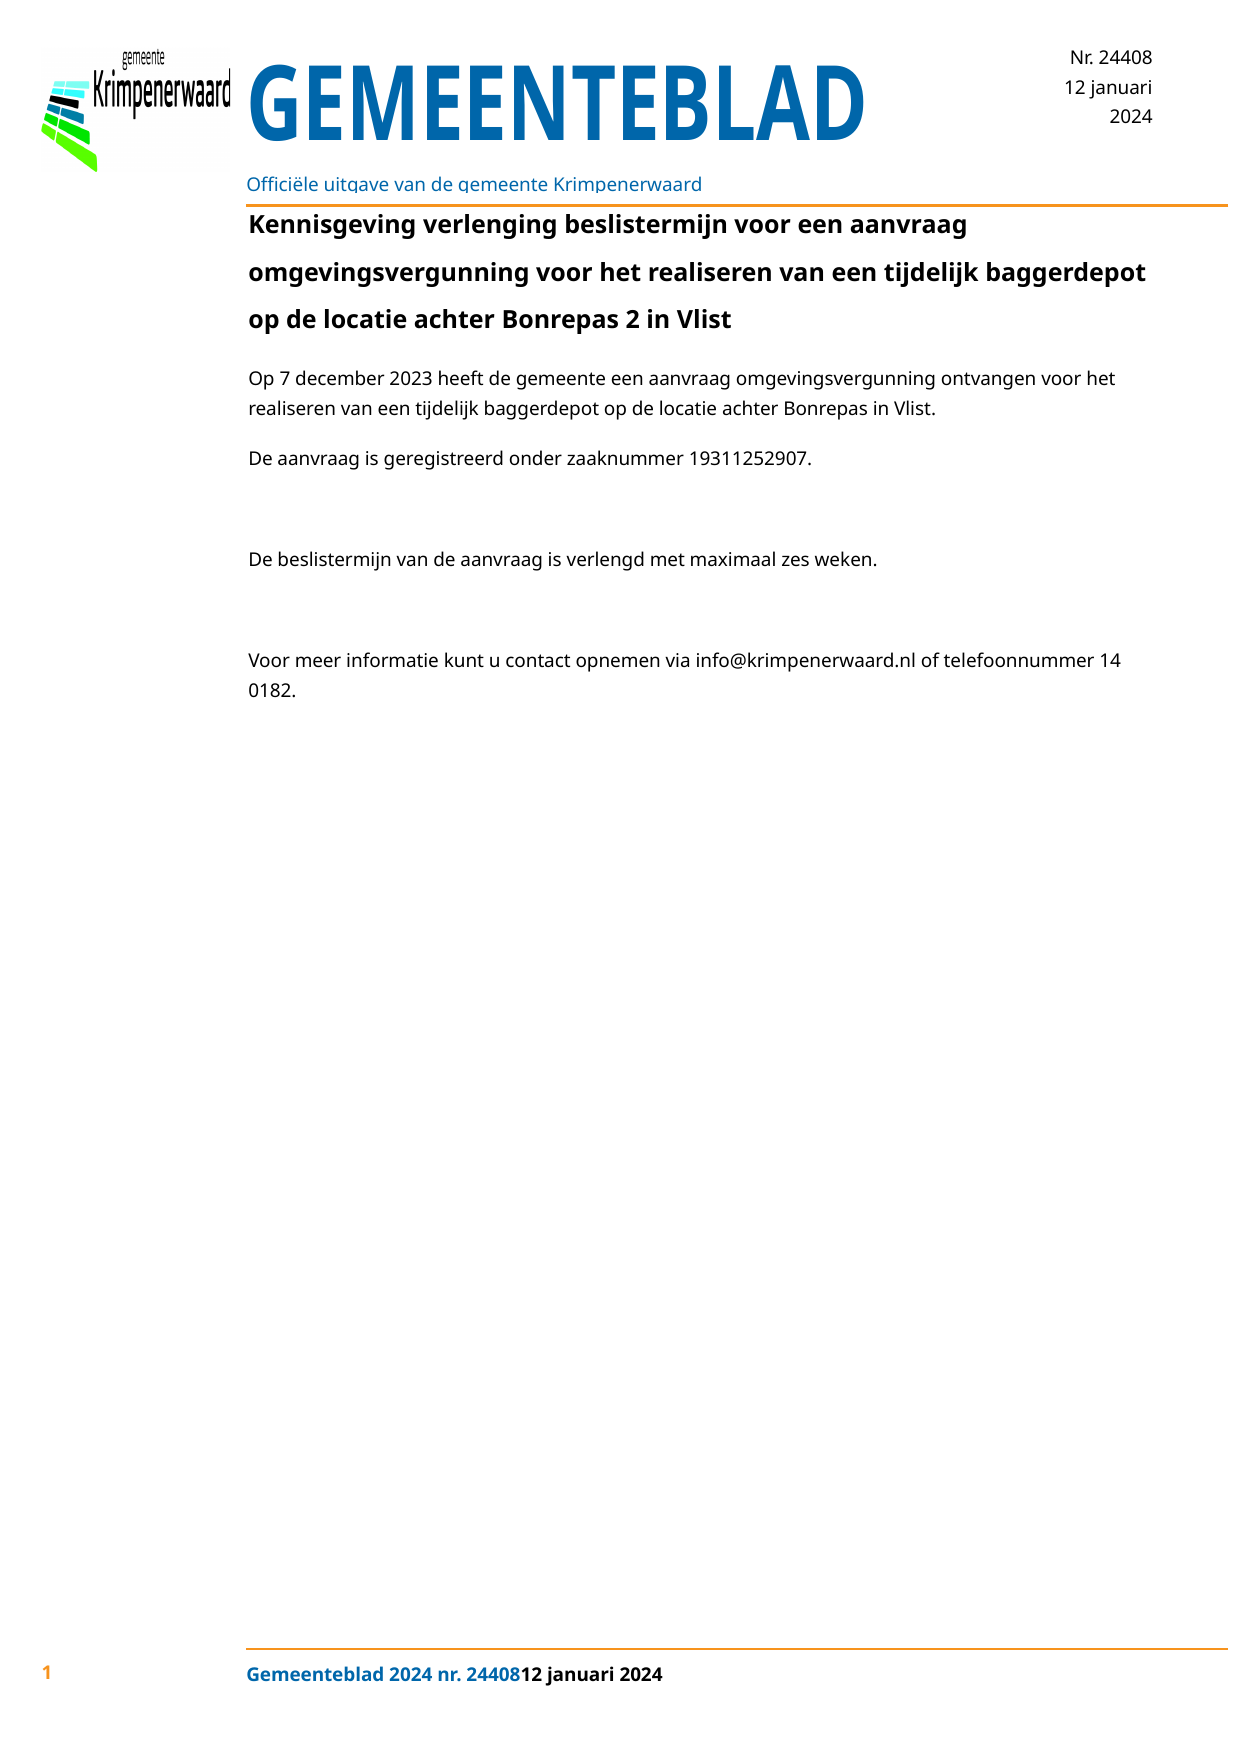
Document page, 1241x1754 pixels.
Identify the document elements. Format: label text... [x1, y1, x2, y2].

text De beslistermijn van de aanvraag is verlengd met maximaal zes weken. [248, 546, 1152, 572]
text Kennisgeving verlenging beslistermijn voor een aanvraag omgevingsvergunning voor het realiseren van een tijdelijk baggerdepot op de locatie achter Bonrepas 2 in Vlist [248, 207, 1152, 336]
picture [41, 47, 231, 172]
text De aanvraag is geregistreerd onder zaaknummer 19311252907. [248, 446, 1152, 471]
text Op 7 december 2023 heeft de gemeente een aanvraag omgevingsvergunning ontvangen voor het realiseren van een tijdelijk baggerdepot op de locatie achter Bonrepas in Vlist. [248, 366, 1152, 421]
text Voor meer informatie kunt u contact opnemen via info@krimpenerwaard.nl of telefoonnummer 14 0182. [248, 647, 1152, 702]
